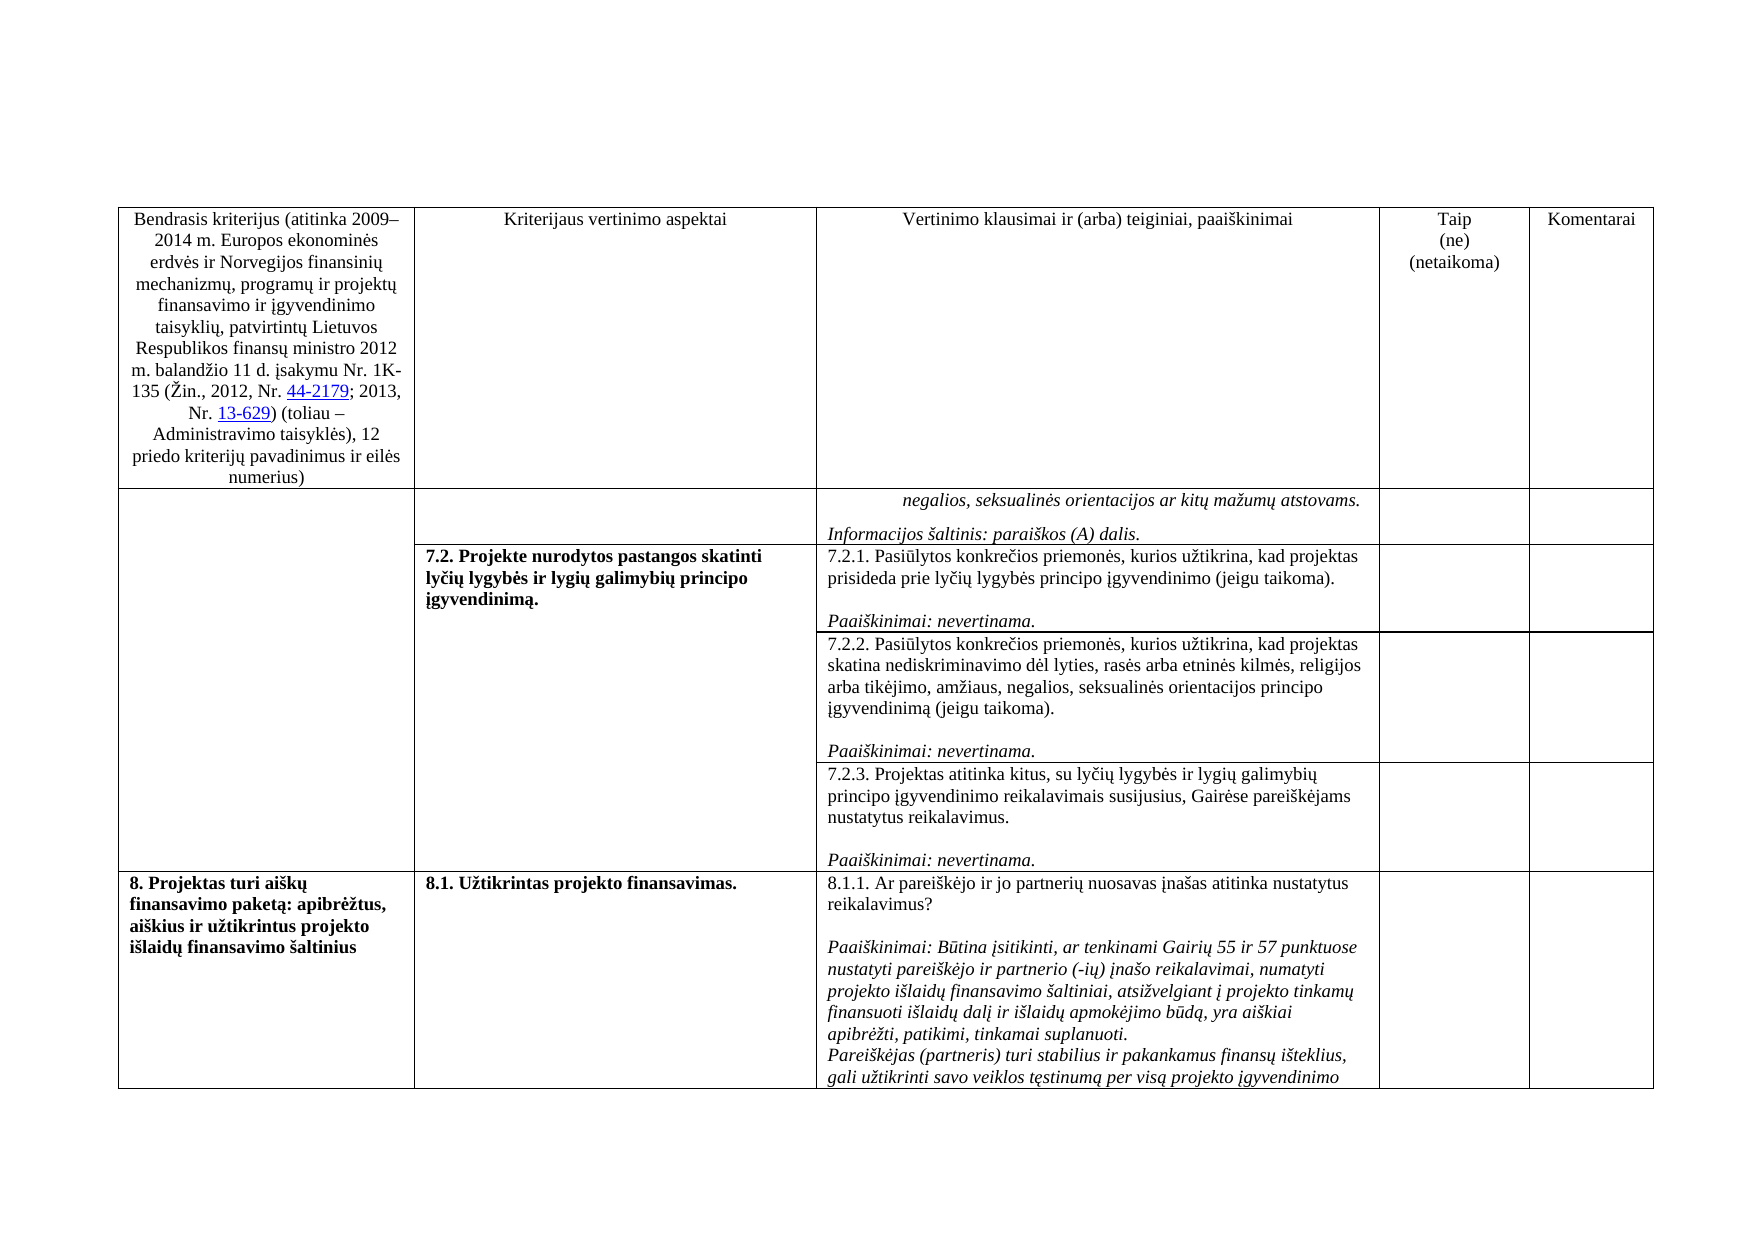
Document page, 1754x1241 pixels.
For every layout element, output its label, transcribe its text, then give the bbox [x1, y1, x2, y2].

table_cell [1380, 489, 1529, 544]
table_cell negalios, seksualinės orientacijos ar kitų mažumų atstovams. Informacijos šaltinis: paraiškos (A) dalis. [817, 489, 1379, 544]
table_header Bendrasis kriterijus (atitinka 2009–2014 m. Europos ekonominės erdvės ir Norvegijos finansinių mechanizmų, programų ir projektų finansavimo ir įgyvendinimo taisyklių, patvirtintų Lietuvos Respublikos finansų ministro 2012 m. balandžio 11 d. įsakymu Nr. 1K-135 (Žin., 2012, Nr. 44-2179; 2013, Nr. 13-629) (toliau – Administravimo taisyklės), 12 priedo kriterijų pavadinimus ir eilės numerius) [119, 208, 414, 488]
table_cell [1380, 545, 1529, 631]
table_cell [119, 489, 414, 871]
table_cell 8.1. Užtikrintas projekto finansavimas. [415, 872, 816, 1087]
table_cell [1530, 633, 1653, 762]
table_cell [1530, 872, 1653, 1087]
table_cell [1380, 872, 1529, 1087]
table_cell [1530, 763, 1653, 871]
table_cell 7.2.2. Pasiūlytos konkrečios priemonės, kurios užtikrina, kad projektas skatina nediskriminavimo dėl lyties, rasės arba etninės kilmės, religijos arba tikėjimo, amžiaus, negalios, seksualinės orientacijos principo įgyvendinimą (jeigu taikoma). Paaiškinimai: nevertinama. [817, 633, 1379, 762]
table_cell 7.2. Projekte nurodytos pastangos skatinti lyčių lygybės ir lygių galimybių principo įgyvendinimą. [415, 545, 816, 871]
table_cell [1380, 763, 1529, 871]
table_cell 8. Projektas turi aiškų finansavimo paketą: apibrėžtus, aiškius ir užtikrintus projekto išlaidų finansavimo šaltinius [119, 872, 414, 1087]
table_cell [1530, 545, 1653, 631]
table_cell 7.2.3. Projektas atitinka kitus, su lyčių lygybės ir lygių galimybių principo įgyvendinimo reikalavimais susijusius, Gairėse pareiškėjams nustatytus reikalavimus. Paaiškinimai: nevertinama. [817, 763, 1379, 871]
table_header Taip (ne) (netaikoma) [1380, 208, 1529, 488]
table_cell [1530, 489, 1653, 544]
table_cell 8.1.1. Ar pareiškėjo ir jo partnerių nuosavas įnašas atitinka nustatytus reikalavimus? Paaiškinimai: Būtina įsitikinti, ar tenkinami Gairių 55 ir 57 punktuose nustatyti pareiškėjo ir partnerio (-ių) įnašo reikalavimai, numatyti projekto išlaidų finansavimo šaltiniai, atsižvelgiant į projekto tinkamų finansuoti išlaidų dalį ir išlaidų apmokėjimo būdą, yra aiškiai apibrėžti, patikimi, tinkamai suplanuoti. Pareiškėjas (partneris) turi stabilius ir pakankamus finansų išteklius, gali užtikrinti savo veiklos tęstinumą per visą projekto įgyvendinimo [817, 872, 1379, 1087]
table_cell [415, 489, 816, 544]
table_header Komentarai [1530, 208, 1653, 488]
table_header Vertinimo klausimai ir (arba) teiginiai, paaiškinimai [817, 208, 1379, 488]
table_cell 7.2.1. Pasiūlytos konkrečios priemonės, kurios užtikrina, kad projektas prisideda prie lyčių lygybės principo įgyvendinimo (jeigu taikoma). Paaiškinimai: nevertinama. [817, 545, 1379, 631]
table_header Kriterijaus vertinimo aspektai [415, 208, 816, 488]
table_cell [1380, 633, 1529, 762]
